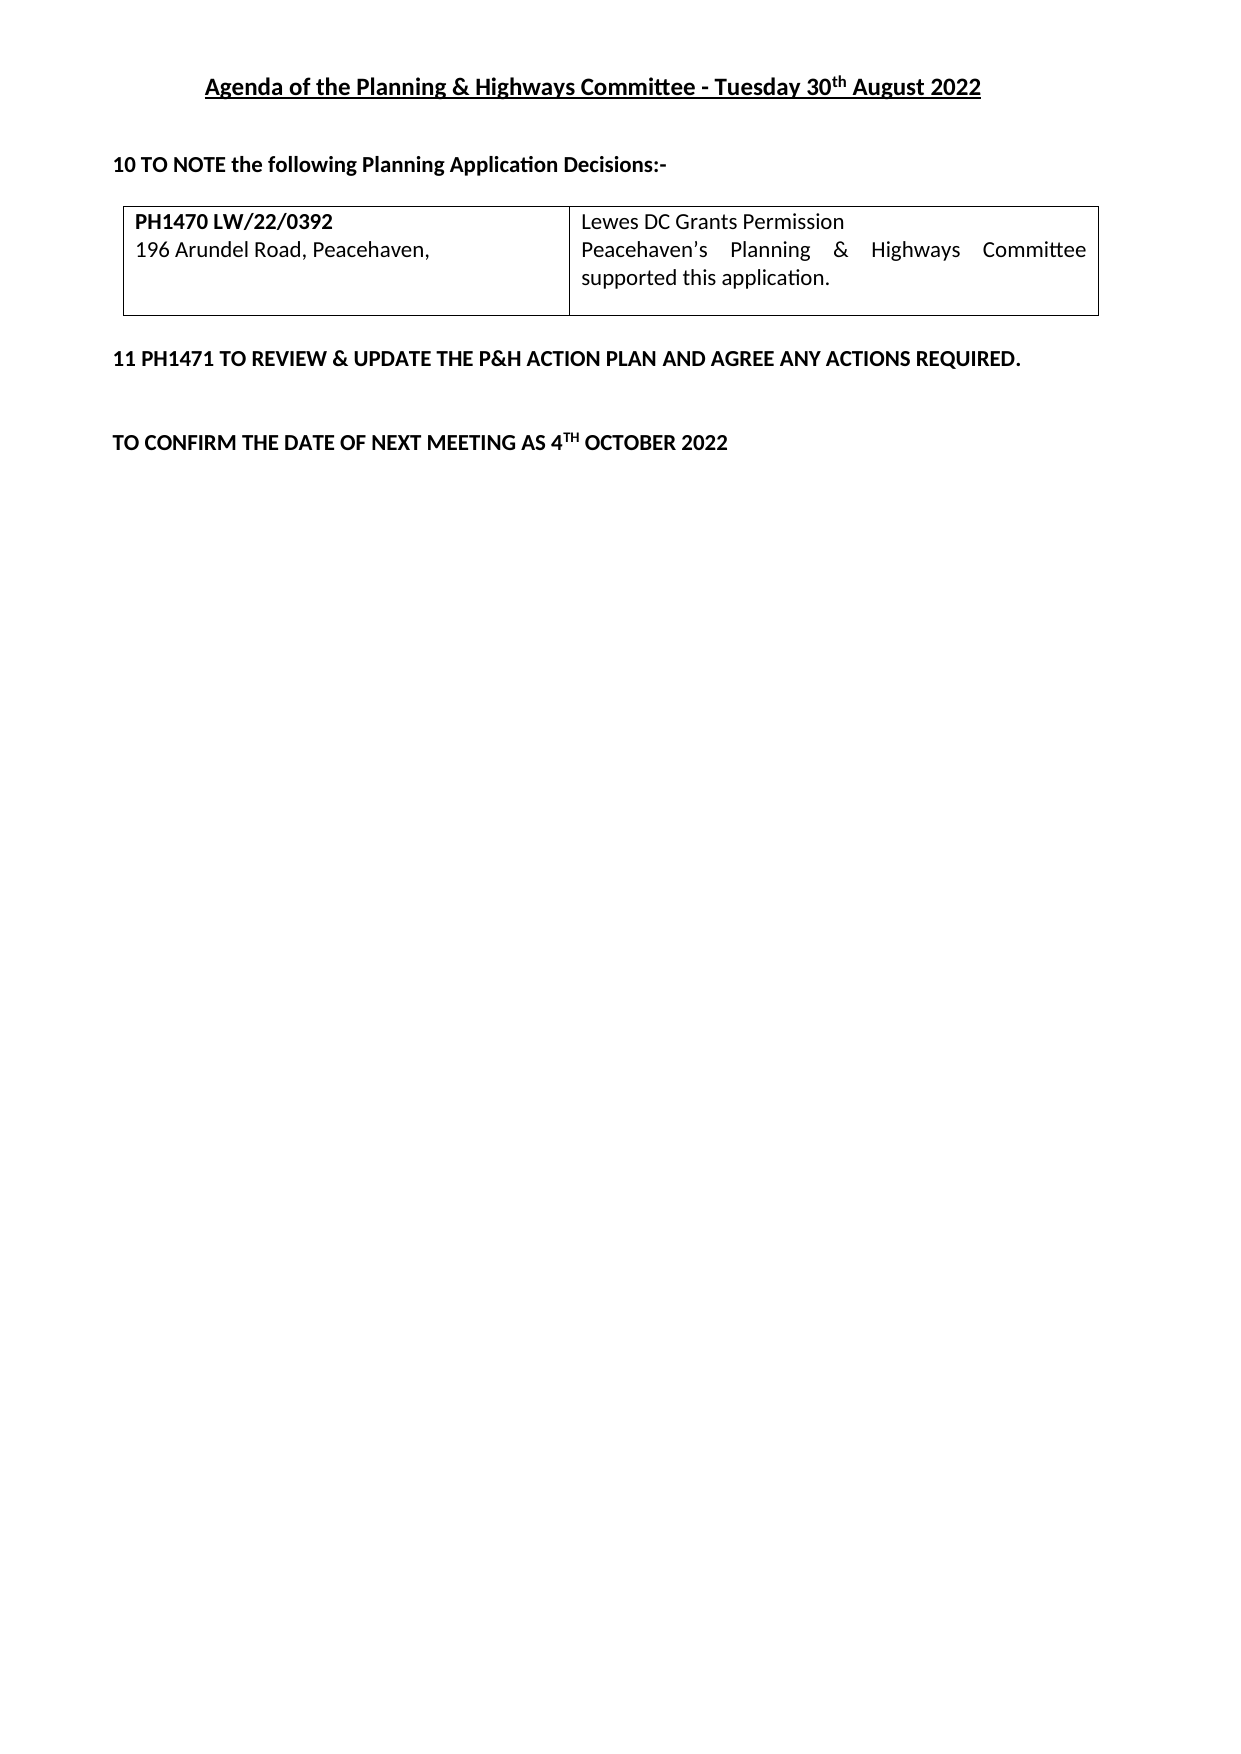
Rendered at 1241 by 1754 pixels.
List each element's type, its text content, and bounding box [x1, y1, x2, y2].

table_header Lewes DC Grants Permission Peacehaven’s Planning & Highways Committee supported this application. [570, 207, 1098, 315]
table_header PH1470 LW/22/0392 196 Arundel Road, Peacehaven, [124, 207, 569, 315]
text 10 TO NOTE the following Planning Application Decisions:- [112, 150, 1128, 178]
text TO CONFIRM THE DATE OF NEXT MEETING AS 4TH OCTOBER 2022 [112, 428, 1128, 457]
text 11 PH1471 TO REVIEW & UPDATE THE P&H ACTION PLAN AND AGREE ANY ACTIONS REQUIRED. [112, 344, 1128, 372]
